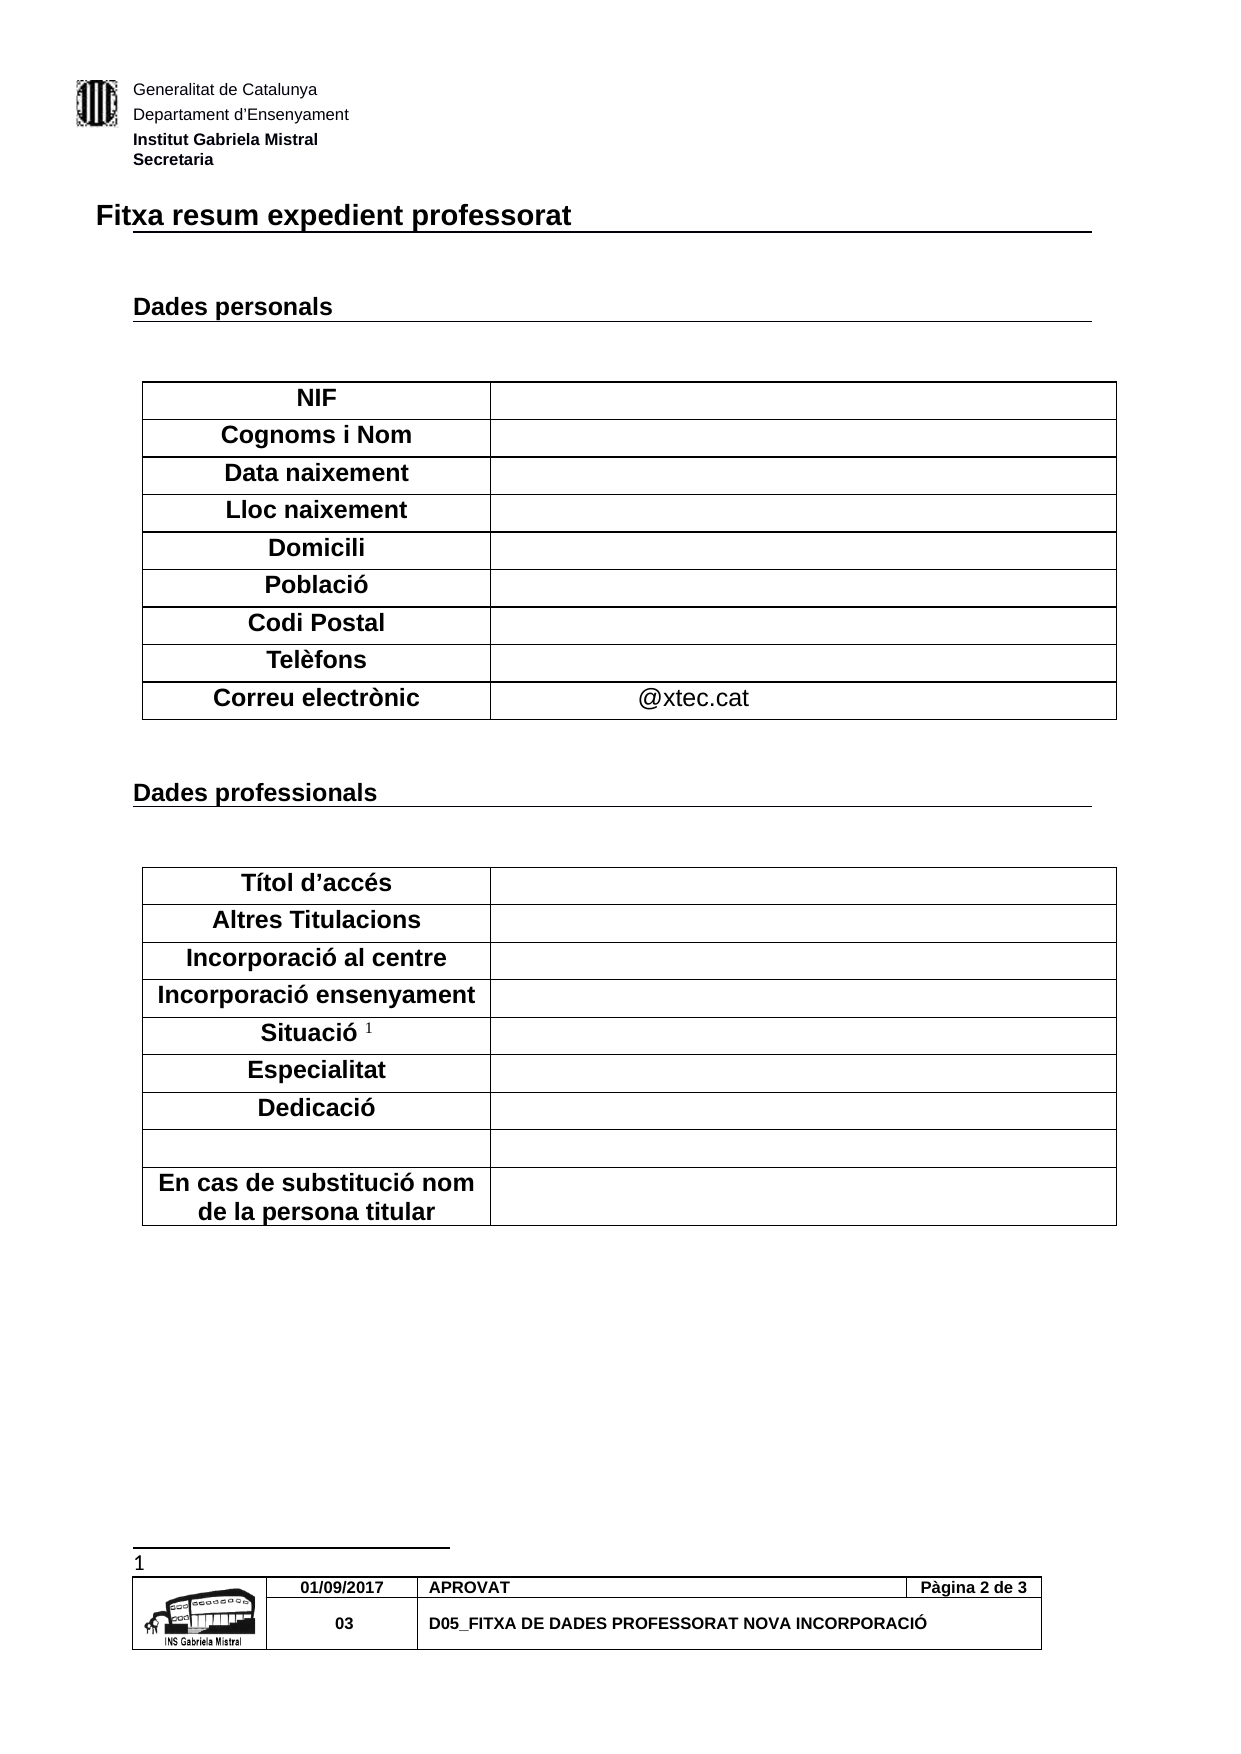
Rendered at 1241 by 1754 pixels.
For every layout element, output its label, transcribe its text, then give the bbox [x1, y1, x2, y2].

table_cell [491, 1055, 1116, 1092]
picture [144, 1577, 256, 1650]
table_cell [491, 458, 1116, 494]
table_cell [143, 1130, 490, 1167]
table_header [491, 868, 1116, 904]
table_cell Incorporació al centre [143, 943, 490, 979]
table_cell [491, 420, 1116, 456]
picture [76, 80, 119, 128]
table_cell Data naixement [143, 458, 490, 494]
table_cell [491, 645, 1116, 681]
table_cell [491, 1130, 1116, 1167]
table_cell [491, 905, 1116, 942]
table_cell Incorporació ensenyament [143, 980, 490, 1017]
table_cell Especialitat [143, 1055, 490, 1092]
table_cell [491, 495, 1116, 531]
table_cell En cas de substitució nom de la persona titular [143, 1168, 490, 1225]
table_cell [491, 533, 1116, 569]
table_cell Telèfons [143, 645, 490, 681]
table_cell Situació [143, 1018, 490, 1054]
table_header Títol d’accés [143, 868, 490, 904]
table_cell Dedicació [143, 1093, 490, 1129]
text Dades professionals [133, 777, 1092, 806]
table_cell Codi Postal [143, 608, 490, 644]
table_cell [491, 1018, 1116, 1054]
table_cell Lloc naixement [143, 495, 490, 531]
table_cell Població [143, 570, 490, 606]
table_cell Altres Titulacions [143, 905, 490, 942]
table_cell [491, 608, 1116, 644]
text Fitxa resum expedient professorat [96, 198, 1092, 231]
table_cell @xtec.cat [491, 683, 1116, 719]
table_header NIF [143, 383, 490, 419]
text Dades personals [133, 292, 1092, 321]
table_cell Domicili [143, 533, 490, 569]
table_cell Cognoms i Nom [143, 420, 490, 456]
table_cell [491, 1168, 1116, 1225]
table_cell Correu electrònic [143, 683, 490, 719]
table_header [491, 383, 1116, 419]
table_cell [491, 980, 1116, 1017]
table_cell [491, 1093, 1116, 1129]
table_cell [491, 943, 1116, 979]
table_cell [491, 570, 1116, 606]
